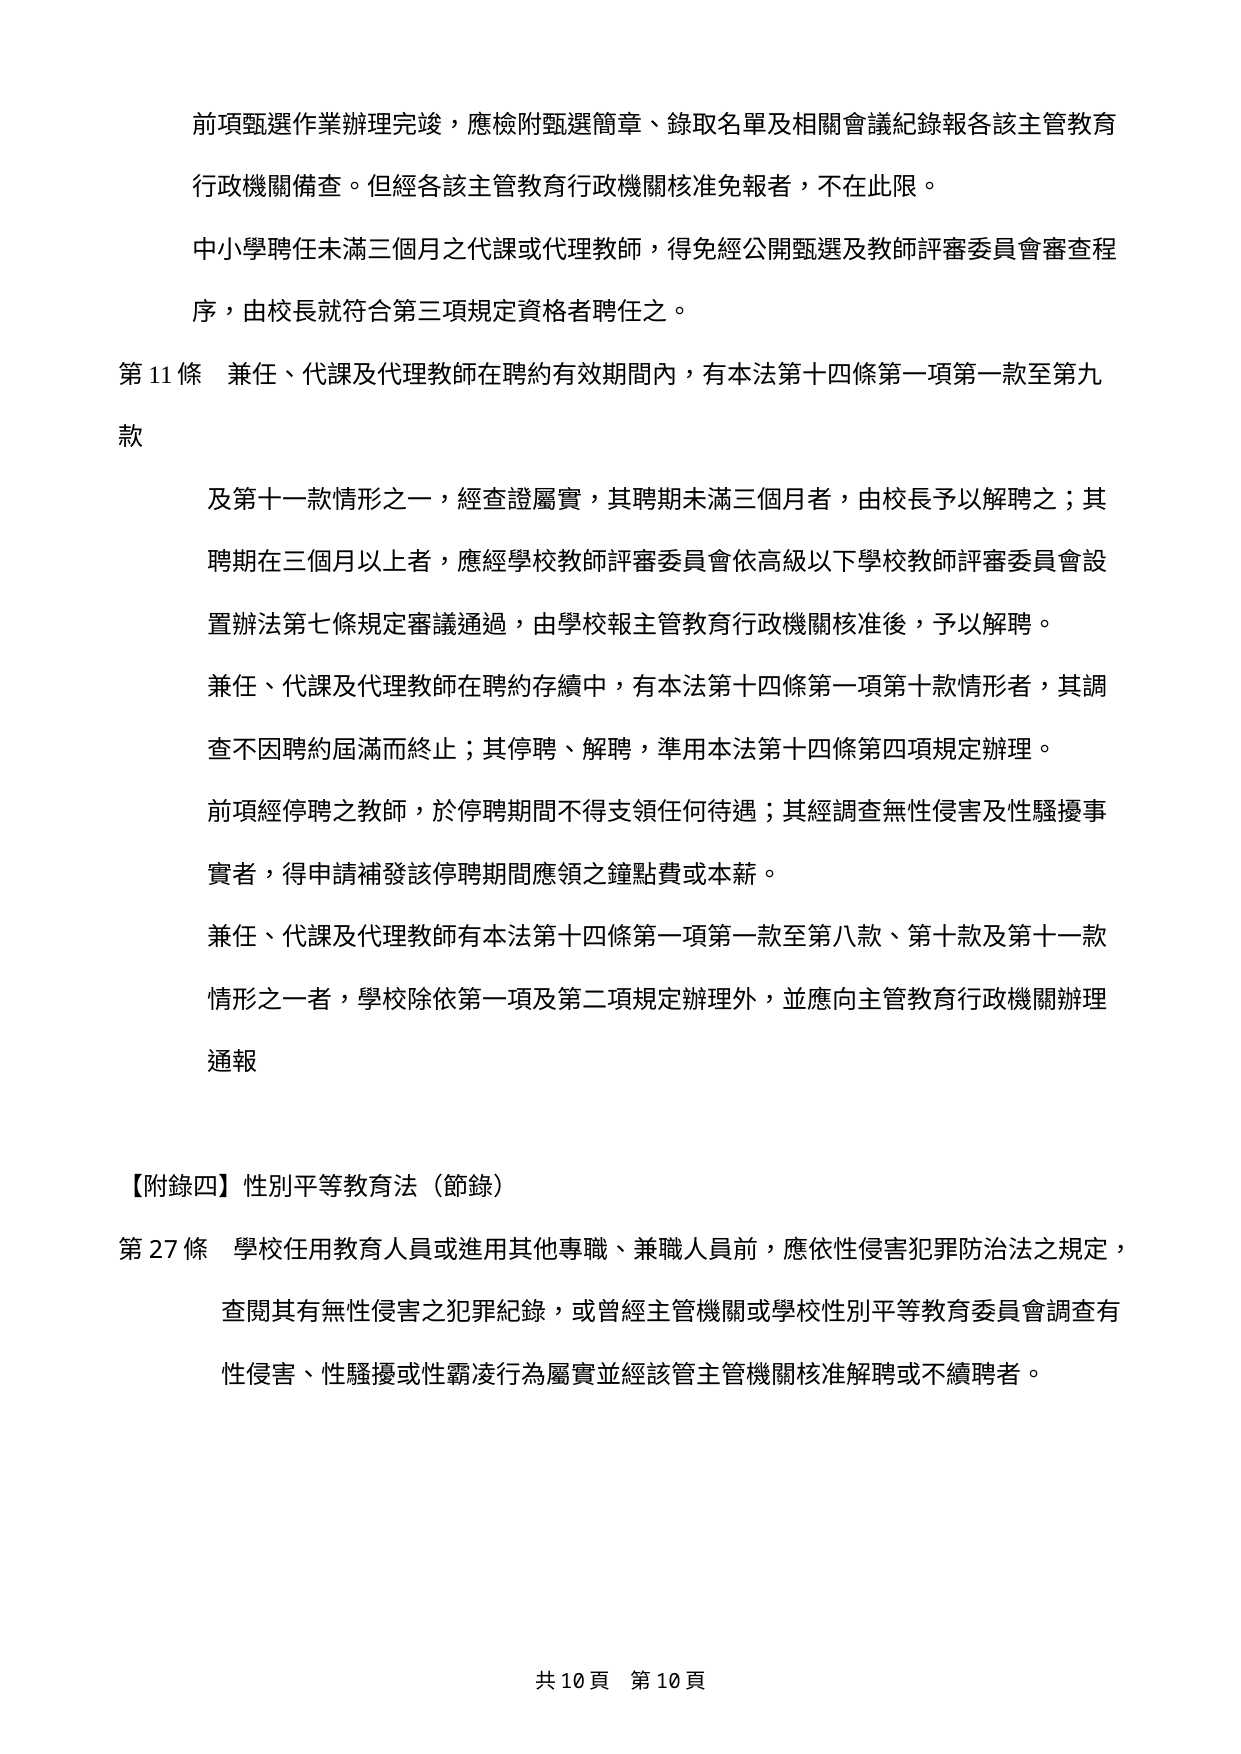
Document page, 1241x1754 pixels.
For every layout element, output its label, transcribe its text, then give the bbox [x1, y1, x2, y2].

text 置辦法第七條規定審議通過，由學校報主管教育行政機關核准後，予以解聘。 [118, 581, 1122, 643]
text 兼任、代課及代理教師在聘約存續中，有本法第十四條第一項第十款情形者，其調 [118, 643, 1122, 706]
text 兼任、代課及代理教師有本法第十四條第一項第一款至第八款、第十款及第十一款 [118, 893, 1122, 956]
text 【附錄四】性別平等教育法（節錄） [118, 1143, 1122, 1206]
text 及第十一款情形之一，經查證屬實，其聘期未滿三個月者，由校長予以解聘之；其 [118, 456, 1122, 518]
text 中小學聘任未滿三個月之代課或代理教師，得免經公開甄選及教師評審委員會審查程序，由校長就符合第三項規定資格者聘任之。 [192, 206, 1122, 331]
text 前項甄選作業辦理完竣，應檢附甄選簡章、錄取名單及相關會議紀錄報各該主管教育行政機關備查。但經各該主管教育行政機關核准免報者，不在此限。 [192, 81, 1122, 206]
text 查不因聘約屆滿而終止；其停聘、解聘，準用本法第十四條第四項規定辦理。 [118, 706, 1122, 768]
text 通報 [118, 1018, 1122, 1081]
text 情形之一者，學校除依第一項及第二項規定辦理外，並應向主管教育行政機關辦理 [118, 956, 1122, 1018]
text 聘期在三個月以上者，應經學校教師評審委員會依高級以下學校教師評審委員會設 [118, 518, 1122, 581]
text 實者，得申請補發該停聘期間應領之鐘點費或本薪。 [118, 831, 1122, 893]
text 前項經停聘之教師，於停聘期間不得支領任何待遇；其經調查無性侵害及性騷擾事 [118, 768, 1122, 831]
text 第11條 兼任、代課及代理教師在聘約有效期間內，有本法第十四條第一項第一款至第九款 [118, 331, 1122, 456]
text 第27條 學校任用教育人員或進用其他專職、兼職人員前，應依性侵害犯罪防治法之規定，查閱其有無性侵害之犯罪紀錄，或曾經主管機關或學校性別平等教育委員會調查有性侵害、性騷擾或性霸凌行為屬實並經該管主管機關核准解聘或不續聘者。 [118, 1206, 1122, 1393]
